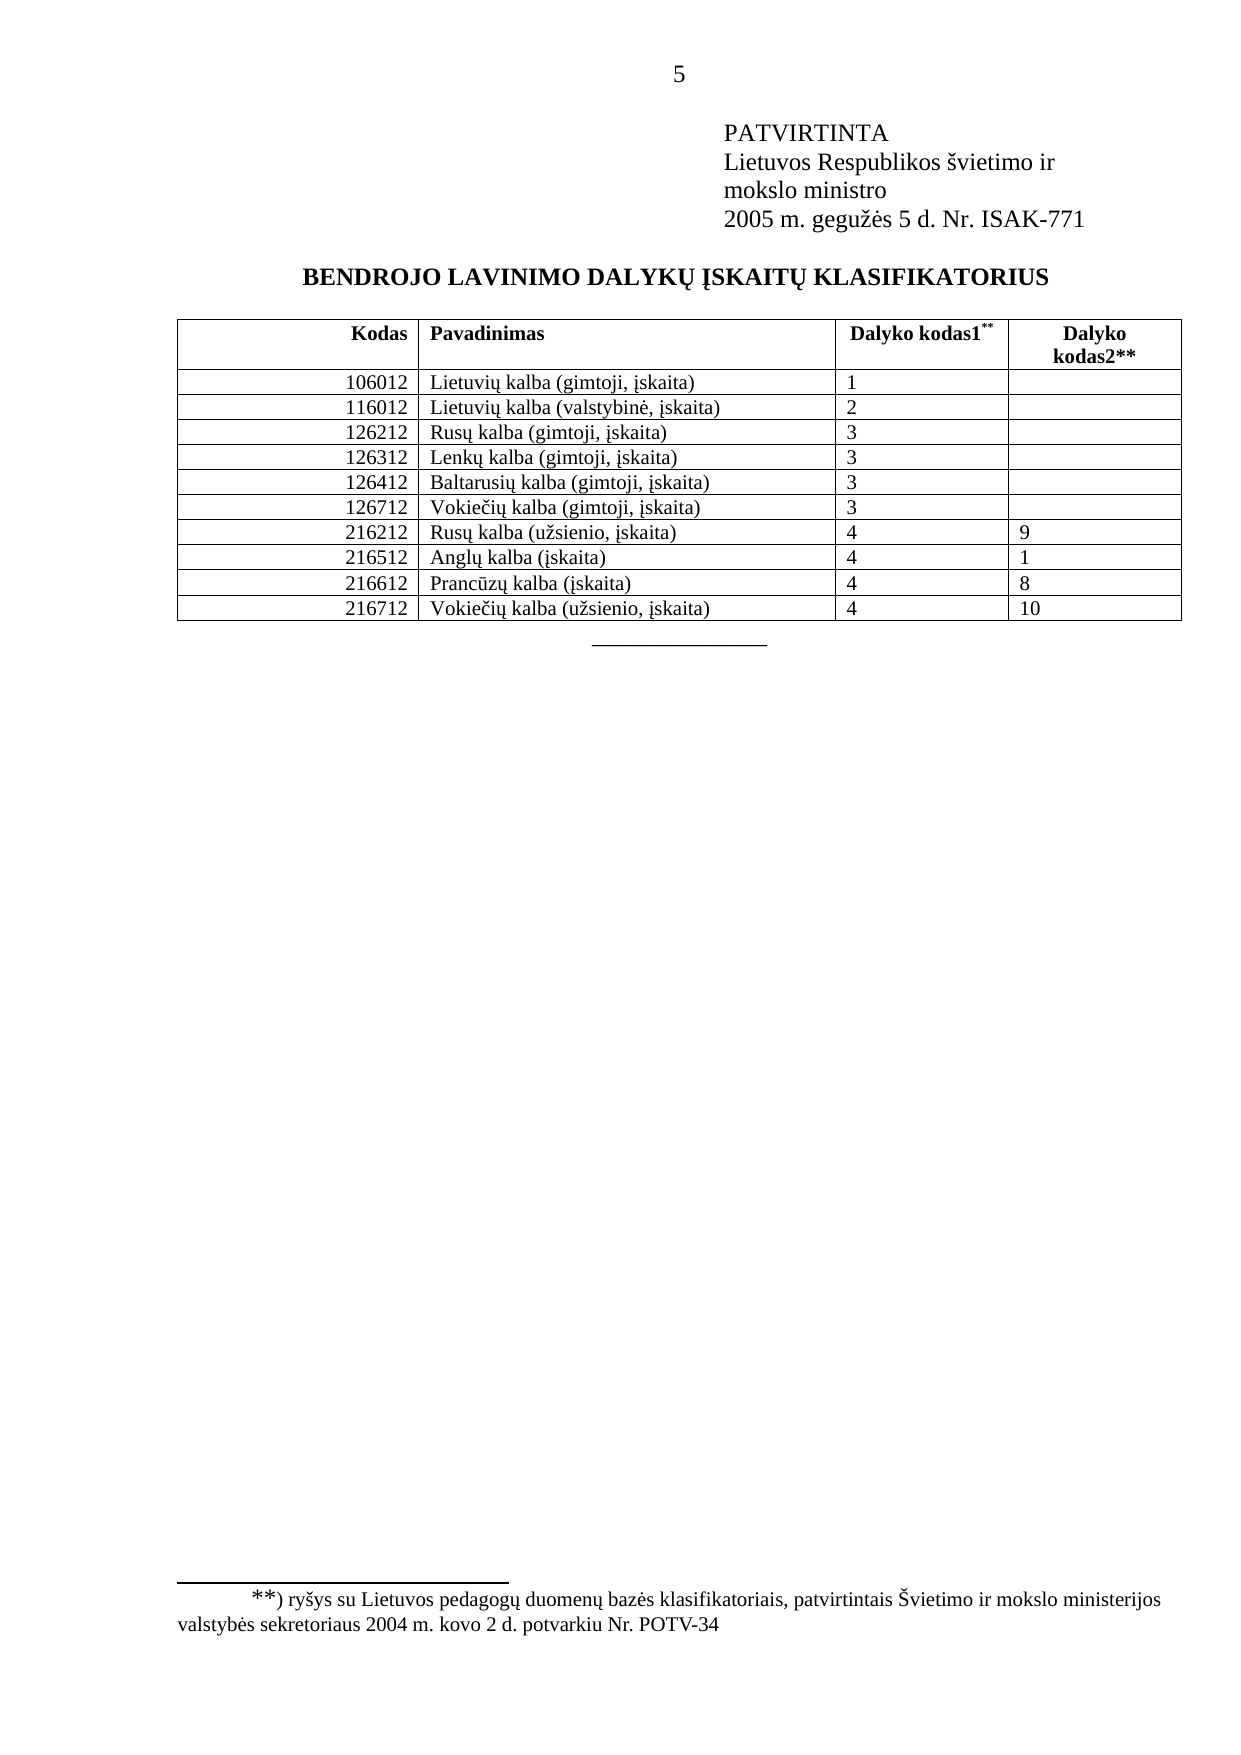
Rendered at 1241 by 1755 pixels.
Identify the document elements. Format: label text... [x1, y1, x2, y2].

table_cell Vokiečių kalba (gimtoji, įskaita) [419, 495, 835, 519]
table_cell [1009, 445, 1181, 469]
text BENDROJO LAVINIMO DALYKŲ ĮSKAITŲ KLASIFIKATORIUS [177, 262, 1181, 291]
table_cell 1 [1009, 545, 1181, 569]
table_cell 116012 [178, 395, 418, 419]
text ______________ [177, 621, 1181, 649]
table_cell [1009, 420, 1181, 444]
table_cell 3 [836, 445, 1008, 469]
table_cell [1009, 370, 1181, 394]
text mokslo ministro [650, 176, 1181, 204]
table_cell 126212 [178, 420, 418, 444]
table_cell 106012 [178, 370, 418, 394]
table_cell 2 [836, 395, 1008, 419]
table_header Dalyko kodas1 [836, 320, 1008, 368]
table_cell 1 [836, 370, 1008, 394]
table_cell 216612 [178, 570, 418, 594]
table_cell 10 [1009, 596, 1181, 619]
table_cell 126412 [178, 470, 418, 494]
table_cell 126312 [178, 445, 418, 469]
table_cell 4 [836, 596, 1008, 619]
table_cell Baltarusių kalba (gimtoji, įskaita) [419, 470, 835, 494]
table_cell 3 [836, 495, 1008, 519]
table_cell 8 [1009, 570, 1181, 594]
table_header Kodas [178, 320, 418, 368]
table_cell [1009, 495, 1181, 519]
text Lietuvos Respublikos švietimo ir [650, 147, 1181, 176]
table_cell [1009, 395, 1181, 419]
table_cell 4 [836, 545, 1008, 569]
table_cell 4 [836, 520, 1008, 544]
table_cell Anglų kalba (įskaita) [419, 545, 835, 569]
table_cell [1009, 470, 1181, 494]
table_cell 3 [836, 470, 1008, 494]
table_cell 126712 [178, 495, 418, 519]
table_cell Lenkų kalba (gimtoji, įskaita) [419, 445, 835, 469]
table_header Dalyko kodas2** [1009, 320, 1181, 368]
table_cell Lietuvių kalba (gimtoji, įskaita) [419, 370, 835, 394]
text PATVIRTINTA [650, 118, 1181, 147]
table_cell Rusų kalba (gimtoji, įskaita) [419, 420, 835, 444]
table_cell 216712 [178, 596, 418, 619]
table_header Pavadinimas [419, 320, 835, 368]
table_cell Vokiečių kalba (užsienio, įskaita) [419, 596, 835, 619]
table_cell 3 [836, 420, 1008, 444]
table_cell 4 [836, 570, 1008, 594]
table_cell 216212 [178, 520, 418, 544]
text 2005 m. gegužės 5 d. Nr. ISAK-771 [650, 204, 1181, 233]
table_cell Lietuvių kalba (valstybinė, įskaita) [419, 395, 835, 419]
table_cell 9 [1009, 520, 1181, 544]
table_cell Rusų kalba (užsienio, įskaita) [419, 520, 835, 544]
table_cell Prancūzų kalba (įskaita) [419, 570, 835, 594]
table_cell 216512 [178, 545, 418, 569]
